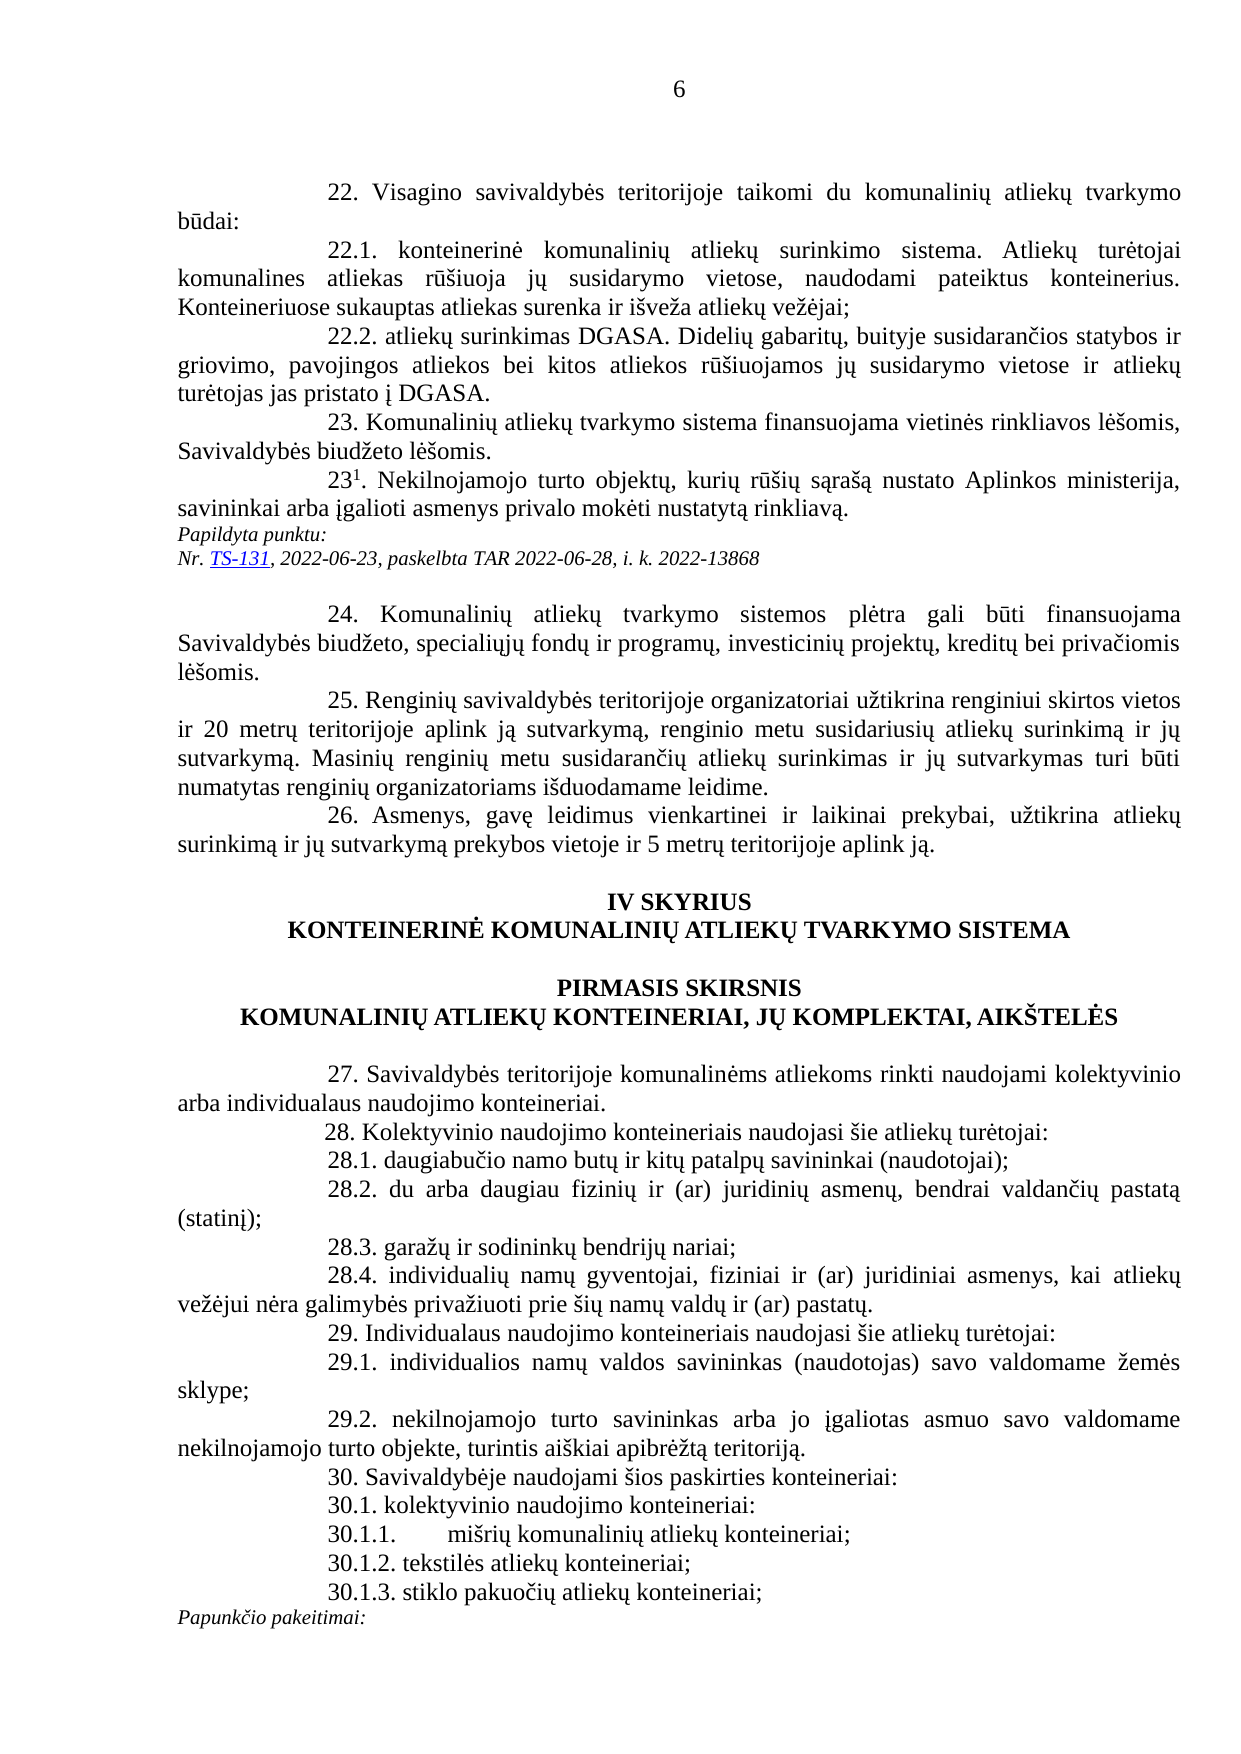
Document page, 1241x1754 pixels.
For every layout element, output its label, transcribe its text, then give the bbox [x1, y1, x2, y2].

text 23. Komunalinių atliekų tvarkymo sistema finansuojama vietinės rinkliavos lėšomis, Savivaldybės biudžeto lėšomis. [177, 407, 1181, 465]
text 28. Kolektyvinio naudojimo konteineriais naudojasi šie atliekų turėtojai: [177, 1117, 1181, 1145]
text 22. Visagino savivaldybės teritorijoje taikomi du komunalinių atliekų tvarkymo būdai: [177, 177, 1181, 235]
text Papunkčio pakeitimai: [177, 1605, 1181, 1629]
text 25. Renginių savivaldybės teritorijoje organizatoriai užtikrina renginiui skirtos vietos ir 20 metrų teritorijoje aplink ją sutvarkymą, renginio metu susidariusių atliekų surinkimą ir jų sutvarkymą. Masinių renginių metu susidarančių atliekų surinkimas ir jų sutvarkymas turi būti numatytas renginių organizatoriams išduodamame leidime. [177, 685, 1181, 800]
text 22.2. atliekų surinkimas DGASA. Didelių gabaritų, buityje susidarančios statybos ir griovimo, pavojingos atliekos bei kitos atliekos rūšiuojamos jų susidarymo vietose ir atliekų turėtojas jas pristato į DGASA. [177, 321, 1181, 407]
text IV SKYRIUS [177, 887, 1181, 915]
text 30. Savivaldybėje naudojami šios paskirties konteineriai: [177, 1462, 1181, 1490]
text Papildyta punktu: [177, 522, 1181, 546]
text 30.1.2. tekstilės atliekų konteineriai; [177, 1548, 1181, 1577]
text 22.1. konteinerinė komunalinių atliekų surinkimo sistema. Atliekų turėtojai komunalines atliekas rūšiuoja jų susidarymo vietose, naudodami pateiktus konteinerius. Konteineriuose sukauptas atliekas surenka ir išveža atliekų vežėjai; [177, 235, 1181, 321]
text 26. Asmenys, gavę leidimus vienkartinei ir laikinai prekybai, užtikrina atliekų surinkimą ir jų sutvarkymą prekybos vietoje ir 5 metrų teritorijoje aplink ją. [177, 800, 1181, 858]
text 28.3. garažų ir sodininkų bendrijų nariai; [177, 1232, 1181, 1260]
text 29. Individualaus naudojimo konteineriais naudojasi šie atliekų turėtojai: [177, 1318, 1181, 1347]
subtitle KOMUNALINIŲ ATLIEKŲ KONTEINERIAI, JŲ KOMPLEKTAI, AIKŠTELĖS [177, 1002, 1181, 1030]
text 28.4. individualių namų gyventojai, fiziniai ir (ar) juridiniai asmenys, kai atliekų vežėjui nėra galimybės privažiuoti prie šių namų valdų ir (ar) pastatų. [177, 1260, 1181, 1318]
text 28.2. du arba daugiau fizinių ir (ar) juridinių asmenų, bendrai valdančių pastatą (statinį); [177, 1174, 1181, 1232]
subtitle PIRMASIS SKIRSNIS [177, 973, 1181, 1002]
text 24. Komunalinių atliekų tvarkymo sistemos plėtra gali būti finansuojama Savivaldybės biudžeto, specialiųjų fondų ir programų, investicinių projektų, kreditų bei privačiomis lėšomis. [177, 599, 1181, 685]
text 30.1.1. mišrių komunalinių atliekų konteineriai; [177, 1519, 1181, 1548]
text 30.1.3. stiklo pakuočių atliekų konteineriai; [177, 1577, 1181, 1605]
text Nr. TS-131, 2022-06-23, paskelbta TAR 2022-06-28, i. k. 2022-13868 [177, 546, 1181, 570]
text 30.1. kolektyvinio naudojimo konteineriai: [177, 1490, 1181, 1519]
text 29.2. nekilnojamojo turto savininkas arba jo įgaliotas asmuo savo valdomame nekilnojamojo turto objekte, turintis aiškiai apibrėžtą teritoriją. [177, 1404, 1181, 1462]
text 29.1. individualios namų valdos savininkas (naudotojas) savo valdomame žemės sklype; [177, 1347, 1181, 1404]
text KONTEINERINĖ KOMUNALINIŲ ATLIEKŲ TVARKYMO SISTEMA [177, 915, 1181, 944]
text 27. Savivaldybės teritorijoje komunalinėms atliekoms rinkti naudojami kolektyvinio arba individualaus naudojimo konteineriai. [177, 1059, 1181, 1117]
text 28.1. daugiabučio namo butų ir kitų patalpų savininkai (naudotojai); [177, 1145, 1181, 1174]
text 231. Nekilnojamojo turto objektų, kurių rūšių sąrašą nustato Aplinkos ministerija, savininkai arba įgalioti asmenys privalo mokėti nustatytą rinkliavą. [177, 465, 1181, 522]
